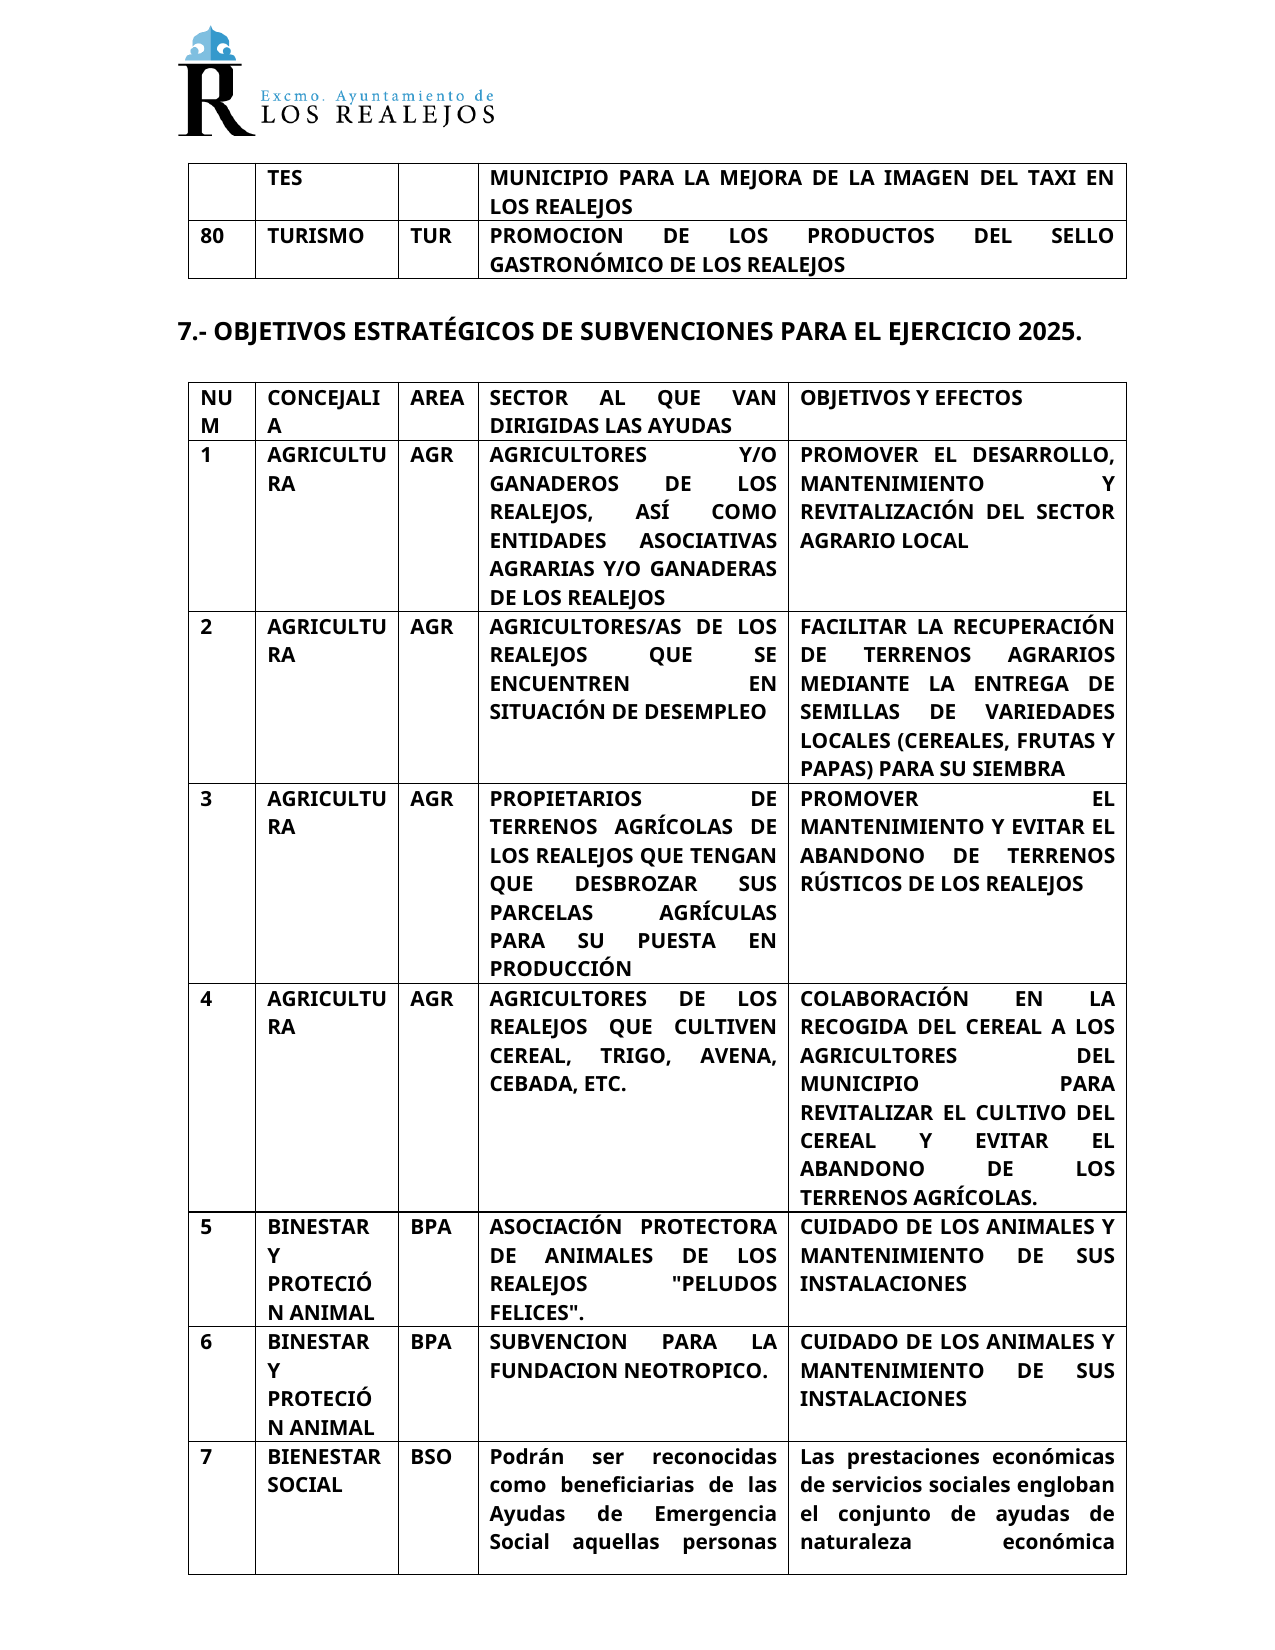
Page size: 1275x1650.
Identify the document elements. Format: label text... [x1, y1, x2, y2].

table_cell PROPIETARIOS DE TERRENOS AGRÍCOLAS DE LOS REALEJOS QUE TENGAN QUE DESBROZAR SUS PARCELAS AGRÍCULAS PARA SU PUESTA EN PRODUCCIÓN [479, 784, 788, 983]
table_cell SUBVENCION PARA LA FUNDACION NEOTROPICO. [479, 1327, 788, 1441]
table_cell AGR [399, 784, 478, 983]
table_cell [189, 164, 255, 220]
table_cell ASOCIACIÓN PROTECTORA DE ANIMALES DE LOS REALEJOS "PELUDOS FELICES". [479, 1213, 788, 1326]
table_cell PROMOVER EL MANTENIMIENTO Y EVITAR EL ABANDONO DE TERRENOS RÚSTICOS DE LOS REALEJOS [789, 784, 1126, 983]
table_cell PROMOVER EL DESARROLLO, MANTENIMIENTO Y REVITALIZACIÓN DEL SECTOR AGRARIO LOCAL [789, 441, 1126, 611]
table_cell Las prestaciones económicas de servicios sociales engloban el conjunto de ayudas de naturaleza económica [789, 1442, 1126, 1574]
table_cell [399, 164, 478, 220]
table_cell Podrán ser reconocidas como beneficiarias de las Ayudas de Emergencia Social aquellas personas [479, 1442, 788, 1574]
table_cell AGRICULTURA [256, 441, 398, 611]
table_header NUM [189, 383, 255, 439]
table_cell 2 [189, 612, 255, 783]
table_cell FACILITAR LA RECUPERACIÓN DE TERRENOS AGRARIOS MEDIANTE LA ENTREGA DE SEMILLAS DE VARIEDADES LOCALES (CEREALES, FRUTAS Y PAPAS) PARA SU SIEMBRA [789, 612, 1126, 783]
table_cell TES [256, 164, 398, 220]
table_cell AGRICULTORES Y/O GANADEROS DE LOS REALEJOS, ASÍ COMO ENTIDADES ASOCIATIVAS AGRARIAS Y/O GANADERAS DE LOS REALEJOS [479, 441, 788, 611]
table_cell TUR [399, 221, 478, 278]
table_cell 3 [189, 784, 255, 983]
table_cell BPA [399, 1213, 478, 1326]
table_header OBJETIVOS Y EFECTOS [789, 383, 1126, 439]
table_cell AGRICULTURA [256, 784, 398, 983]
table_header AREA [399, 383, 478, 439]
table_cell CUIDADO DE LOS ANIMALES Y MANTENIMIENTO DE SUS INSTALACIONES [789, 1213, 1126, 1326]
table_header CONCEJALIA [256, 383, 398, 439]
table_cell AGRICULTORES/AS DE LOS REALEJOS QUE SE ENCUENTREN EN SITUACIÓN DE DESEMPLEO [479, 612, 788, 783]
table_cell 7 [189, 1442, 255, 1574]
table_cell 1 [189, 441, 255, 611]
table_cell AGR [399, 612, 478, 783]
table_cell BPA [399, 1327, 478, 1441]
table_cell CUIDADO DE LOS ANIMALES Y MANTENIMIENTO DE SUS INSTALACIONES [789, 1327, 1126, 1441]
table_cell TURISMO [256, 221, 398, 278]
table_cell COLABORACIÓN EN LA RECOGIDA DEL CEREAL A LOS AGRICULTORES DEL MUNICIPIO PARA REVITALIZAR EL CULTIVO DEL CEREAL Y EVITAR EL ABANDONO DE LOS TERRENOS AGRÍCOLAS. [789, 984, 1126, 1211]
table_cell AGRICULTORES DE LOS REALEJOS QUE CULTIVEN CEREAL, TRIGO, AVENA, CEBADA, ETC. [479, 984, 788, 1211]
table_cell PROMOCION DE LOS PRODUCTOS DEL SELLO GASTRONÓMICO DE LOS REALEJOS [479, 221, 1126, 278]
table_cell BINESTAR Y PROTECIÓN ANIMAL [256, 1213, 398, 1326]
table_cell BIENESTAR SOCIAL [256, 1442, 398, 1574]
table_cell AGRICULTURA [256, 612, 398, 783]
table_cell 6 [189, 1327, 255, 1441]
table_cell AGRICULTURA [256, 984, 398, 1211]
text 7.- OBJETIVOS ESTRATÉGICOS DE SUBVENCIONES PARA EL EJERCICIO 2025. [177, 313, 1127, 347]
table_cell AGR [399, 984, 478, 1211]
table_cell BINESTAR Y PROTECIÓN ANIMAL [256, 1327, 398, 1441]
table_cell AGR [399, 441, 478, 611]
table_cell MUNICIPIO PARA LA MEJORA DE LA IMAGEN DEL TAXI EN LOS REALEJOS [479, 164, 1126, 220]
table_cell 5 [189, 1213, 255, 1326]
table_cell BSO [399, 1442, 478, 1574]
table_cell 4 [189, 984, 255, 1211]
table_header SECTOR AL QUE VAN DIRIGIDAS LAS AYUDAS [479, 383, 788, 439]
table_cell 80 [189, 221, 255, 278]
